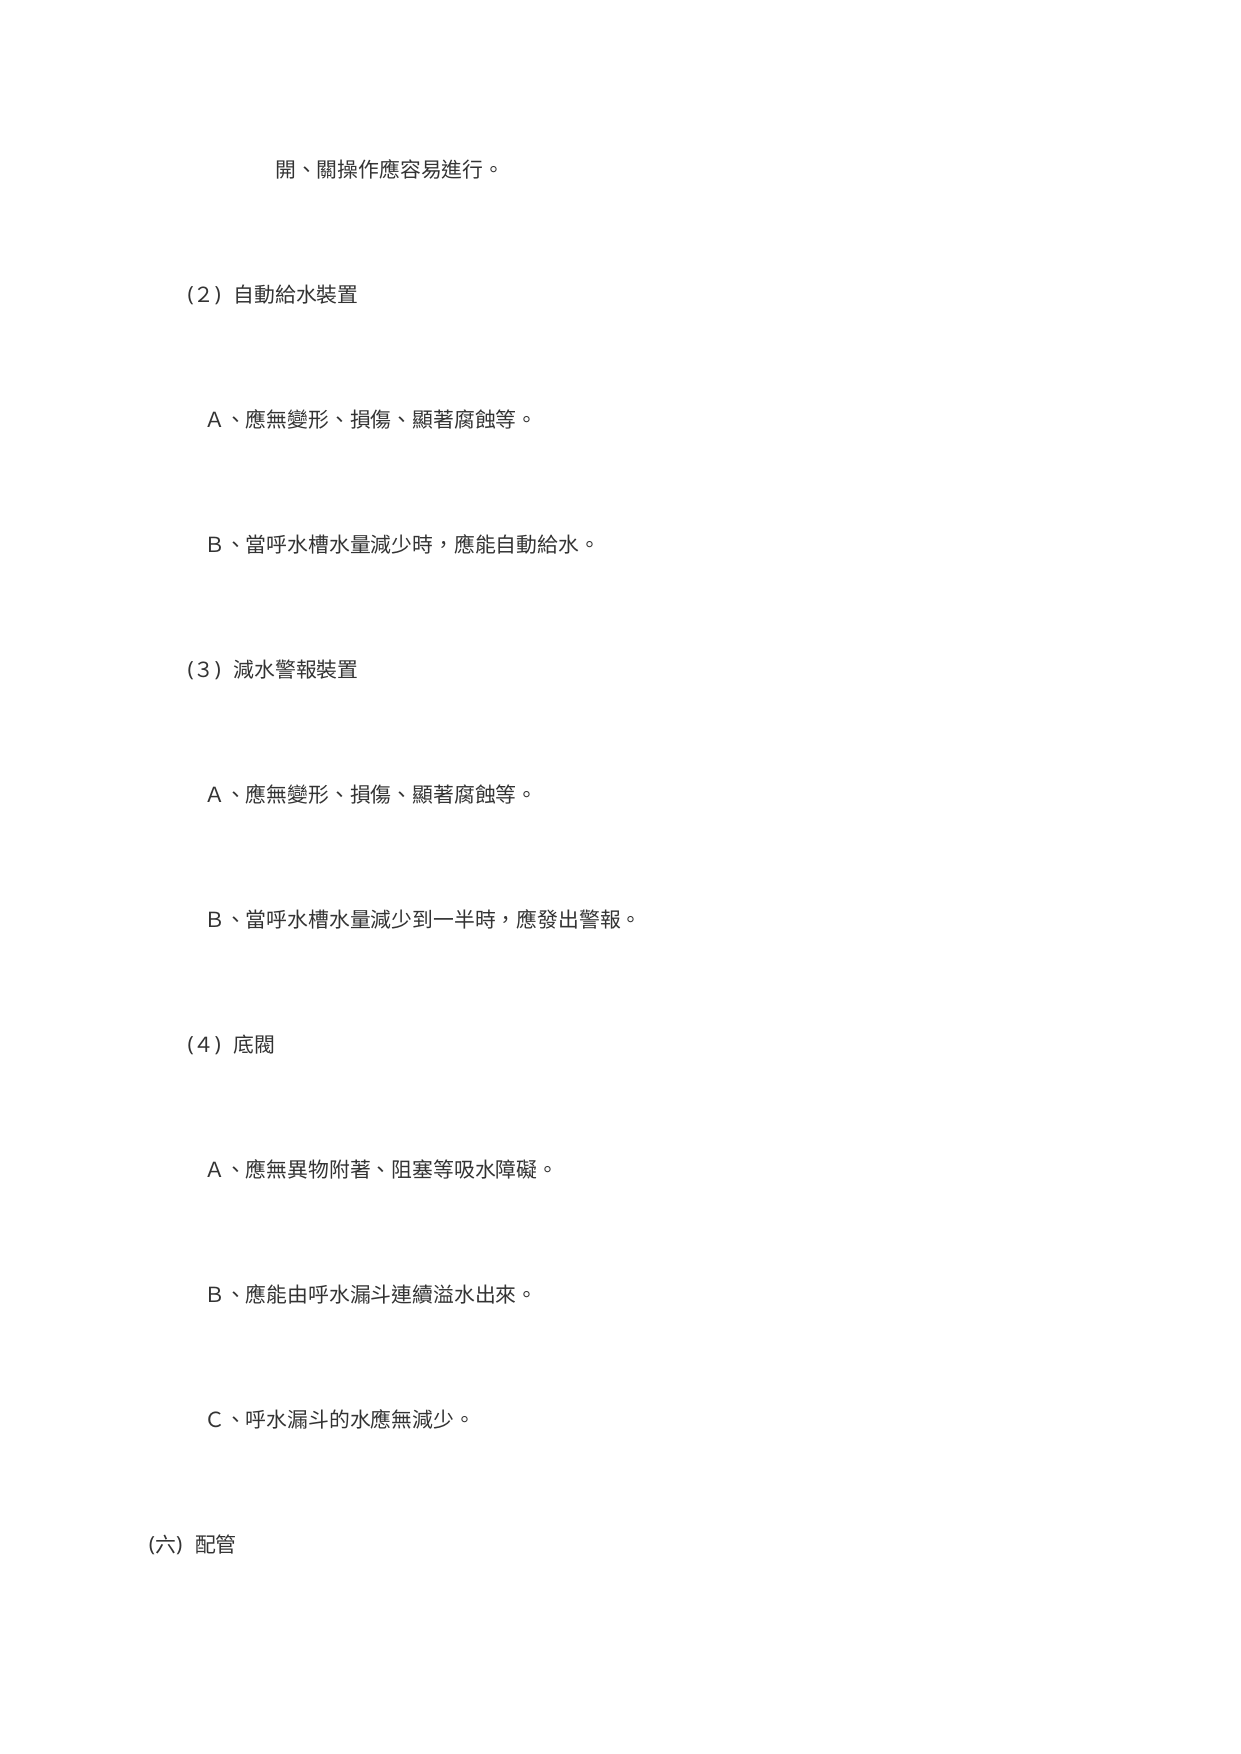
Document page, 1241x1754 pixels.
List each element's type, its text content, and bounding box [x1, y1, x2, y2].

text (六) 配管 [149, 1502, 1115, 1564]
text Ｂ、當呼水槽水量減少到一半時，應發出警報。 [204, 877, 1115, 939]
text Ａ、應無變形、損傷、顯著腐蝕等。 [204, 752, 1115, 814]
text Ｃ、呼水漏斗的水應無減少。 [204, 1377, 1115, 1439]
text Ａ、應無變形、損傷、顯著腐蝕等。 [204, 377, 1115, 439]
text (４) 底閥 [187, 1002, 1115, 1064]
text (３) 減水警報裝置 [187, 627, 1115, 689]
text (２) 自動給水裝置 [187, 252, 1115, 314]
text 開、關操作應容易進行。 [187, 127, 1115, 189]
text Ｂ、當呼水槽水量減少時，應能自動給水。 [204, 502, 1115, 564]
text Ｂ、應能由呼水漏斗連續溢水出來。 [204, 1252, 1115, 1314]
text Ａ、應無異物附著、阻塞等吸水障礙。 [204, 1127, 1115, 1189]
